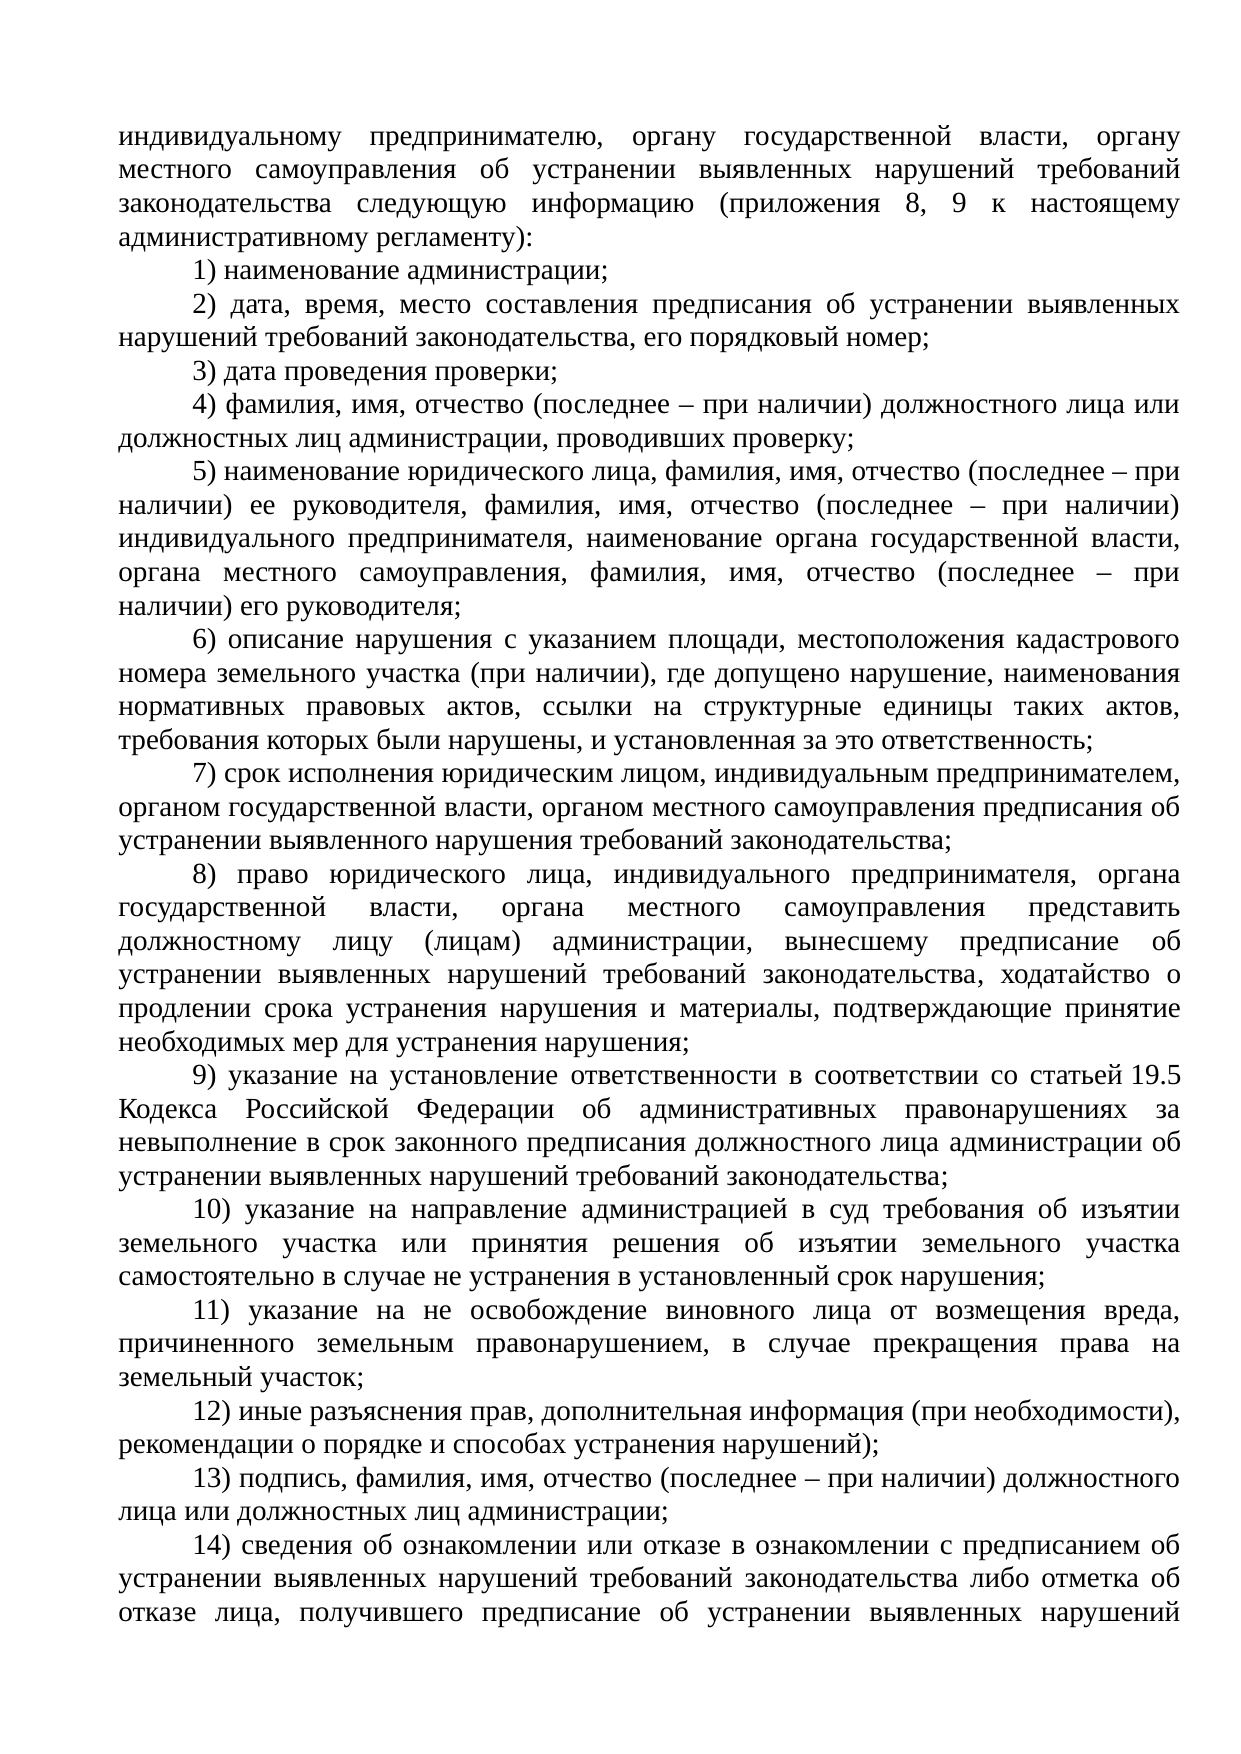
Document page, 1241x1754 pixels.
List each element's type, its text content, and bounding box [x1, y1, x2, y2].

text 3) дата проведения проверки; [118, 353, 1181, 386]
text индивидуальному предпринимателю, органу государственной власти, органу местного самоуправления об устранении выявленных нарушений требований законодательства следующую информацию (приложения 8, 9 к настоящему административному регламенту): [118, 118, 1181, 252]
text 11) указание на не освобождение виновного лица от возмещения вреда, причиненного земельным правонарушением, в случае прекращения права на земельный участок; [118, 1292, 1181, 1393]
text 12) иные разъяснения прав, дополнительная информация (при необходимости), рекомендации о порядке и способах устранения нарушений); [118, 1393, 1181, 1460]
text 9) указание на установление ответственности в соответствии со статьей 19.5 Кодекса Российской Федерации об административных правонарушениях за невыполнение в срок законного предписания должностного лица администрации об устранении выявленных нарушений требований законодательства; [118, 1057, 1181, 1191]
text 10) указание на направление администрацией в суд требования об изъятии земельного участка или принятия решения об изъятии земельного участка самостоятельно в случае не устранения в установленный срок нарушения; [118, 1191, 1181, 1292]
text 2) дата, время, место составления предписания об устранении выявленных нарушений требований законодательства, его порядковый номер; [118, 286, 1181, 353]
text 1) наименование администрации; [118, 252, 1181, 286]
text 14) сведения об ознакомлении или отказе в ознакомлении с предписанием об устранении выявленных нарушений требований законодательства либо отметка об отказе лица, получившего предписание об устранении выявленных нарушений [118, 1527, 1181, 1627]
text 5) наименование юридического лица, фамилия, имя, отчество (последнее – при наличии) ее руководителя, фамилия, имя, отчество (последнее – при наличии) индивидуального предпринимателя, наименование органа государственной власти, органа местного самоуправления, фамилия, имя, отчество (последнее – при наличии) его руководителя; [118, 453, 1181, 621]
text 8) право юридического лица, индивидуального предпринимателя, органа государственной власти, органа местного самоуправления представить должностному лицу (лицам) администрации, вынесшему предписание об устранении выявленных нарушений требований законодательства, ходатайство о продлении срока устранения нарушения и материалы, подтверждающие принятие необходимых мер для устранения нарушения; [118, 856, 1181, 1057]
text 4) фамилия, имя, отчество (последнее – при наличии) должностного лица или должностных лиц администрации, проводивших проверку; [118, 386, 1181, 453]
text 6) описание нарушения с указанием площади, местоположения кадастрового номера земельного участка (при наличии), где допущено нарушение, наименования нормативных правовых актов, ссылки на структурные единицы таких актов, требования которых были нарушены, и установленная за это ответственность; [118, 621, 1181, 755]
text 13) подпись, фамилия, имя, отчество (последнее – при наличии) должностного лица или должностных лиц администрации; [118, 1460, 1181, 1527]
text 7) срок исполнения юридическим лицом, индивидуальным предпринимателем, органом государственной власти, органом местного самоуправления предписания об устранении выявленного нарушения требований законодательства; [118, 755, 1181, 856]
